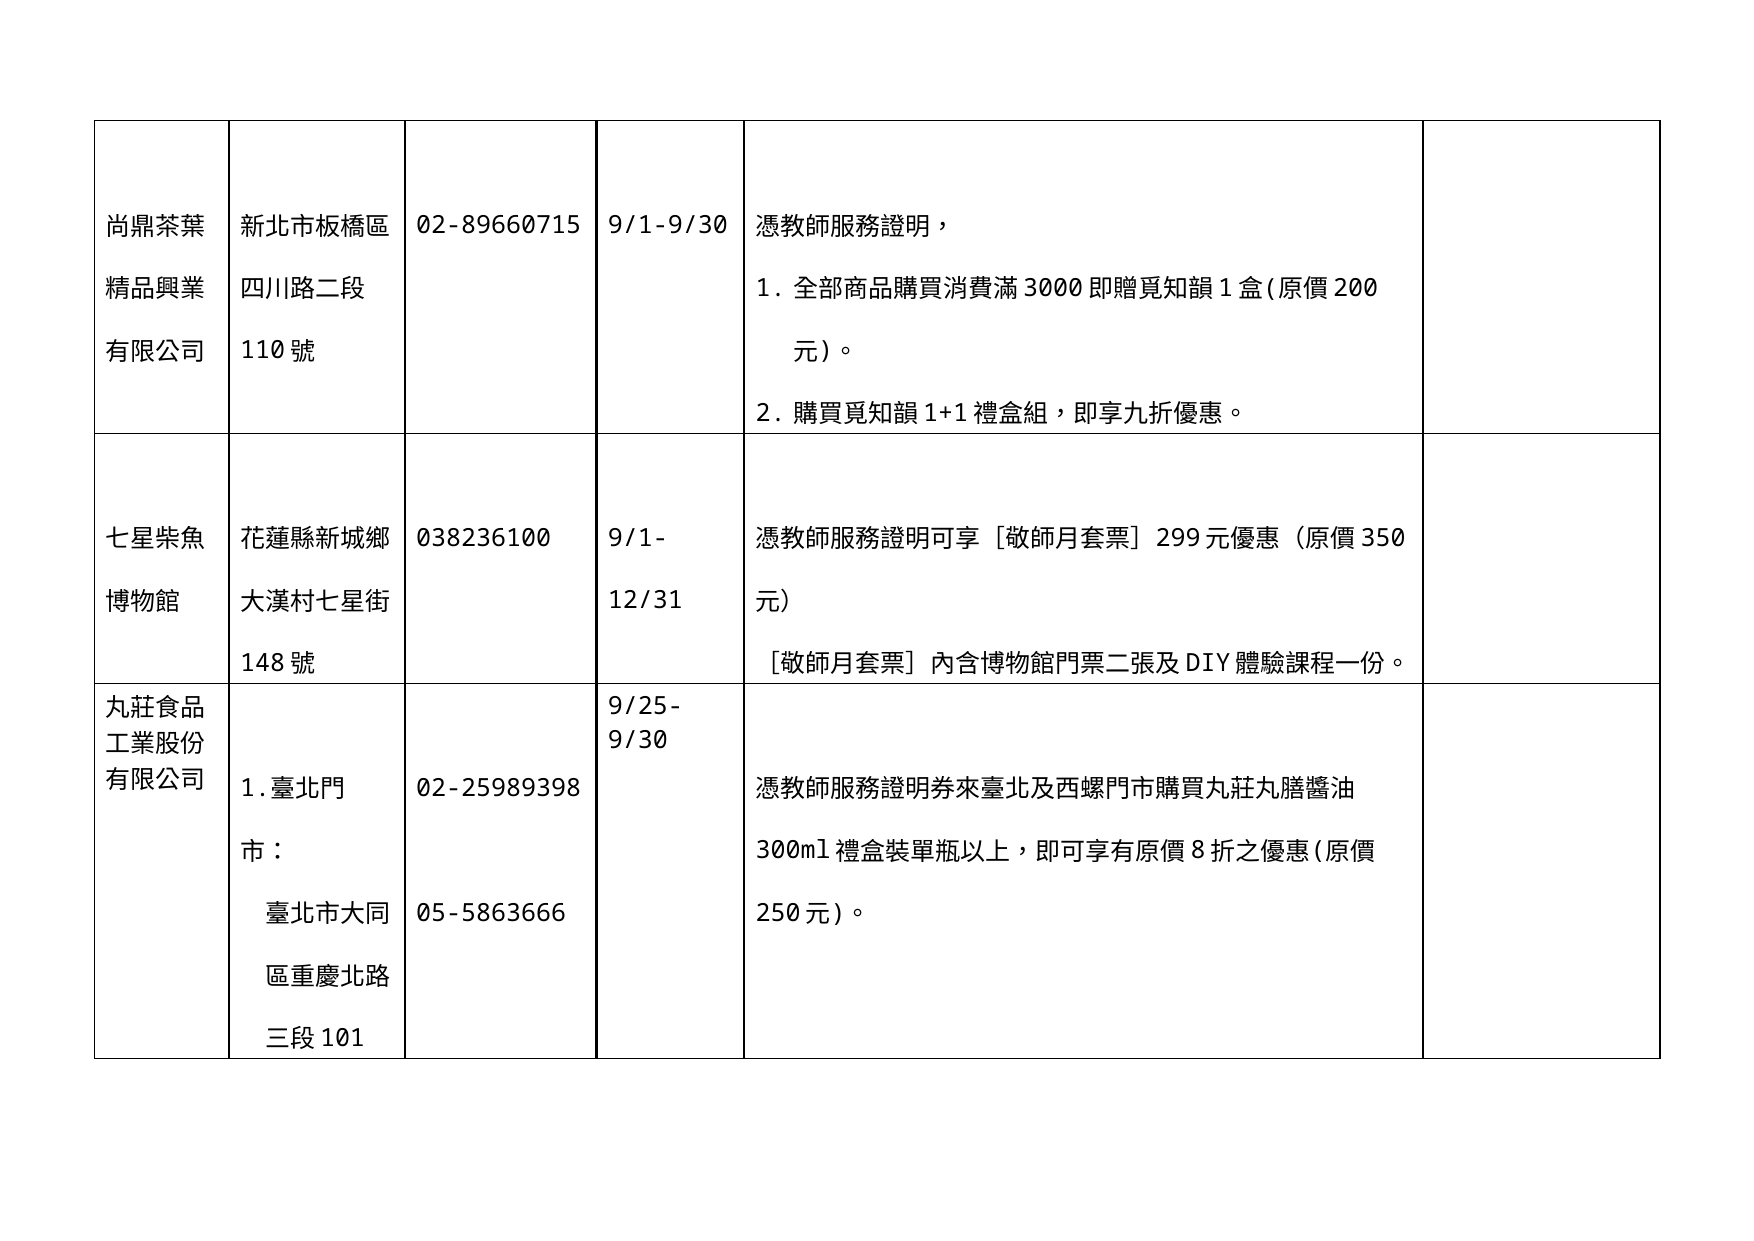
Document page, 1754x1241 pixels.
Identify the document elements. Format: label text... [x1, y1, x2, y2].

table_cell 038236100 [406, 434, 595, 683]
table_cell 02-25989398 05-5863666 [406, 684, 595, 1058]
table_cell 丸莊食品工業股份有限公司 [95, 684, 228, 1058]
table_cell [1424, 121, 1659, 433]
table_cell 憑教師服務證明， 全部商品購買消費滿3000即贈覓知韻1盒(原價200元)。 購買覓知韻1+1禮盒組，即享九折優惠。 [745, 121, 1422, 433]
table_cell 02-89660715 [406, 121, 595, 433]
table_cell 9/1-12/31 [598, 434, 743, 683]
table_cell 9/1-9/30 [598, 121, 743, 433]
table_cell [1424, 434, 1659, 683]
table_cell 1.臺北門市： 臺北市大同區重慶北路三段101 [230, 684, 404, 1058]
table_cell 尚鼎茶葉精品興業有限公司 [95, 121, 228, 433]
table_cell [1424, 684, 1659, 1058]
table_cell 新北市板橋區四川路二段110號 [230, 121, 404, 433]
table_cell 9/25-9/30 [598, 684, 743, 1058]
table_cell 憑教師服務證明可享［敬師月套票］299元優惠（原價350元） ［敬師月套票］內含博物館門票二張及DIY體驗課程一份。 [745, 434, 1422, 683]
table_cell 花蓮縣新城鄉大漢村七星街148號 [230, 434, 404, 683]
table_cell 憑教師服務證明券來臺北及西螺門市購買丸莊丸膳醬油300ml禮盒裝單瓶以上，即可享有原價8折之優惠(原價250元)。 [745, 684, 1422, 1058]
table_cell 七星柴魚博物館 [95, 434, 228, 683]
